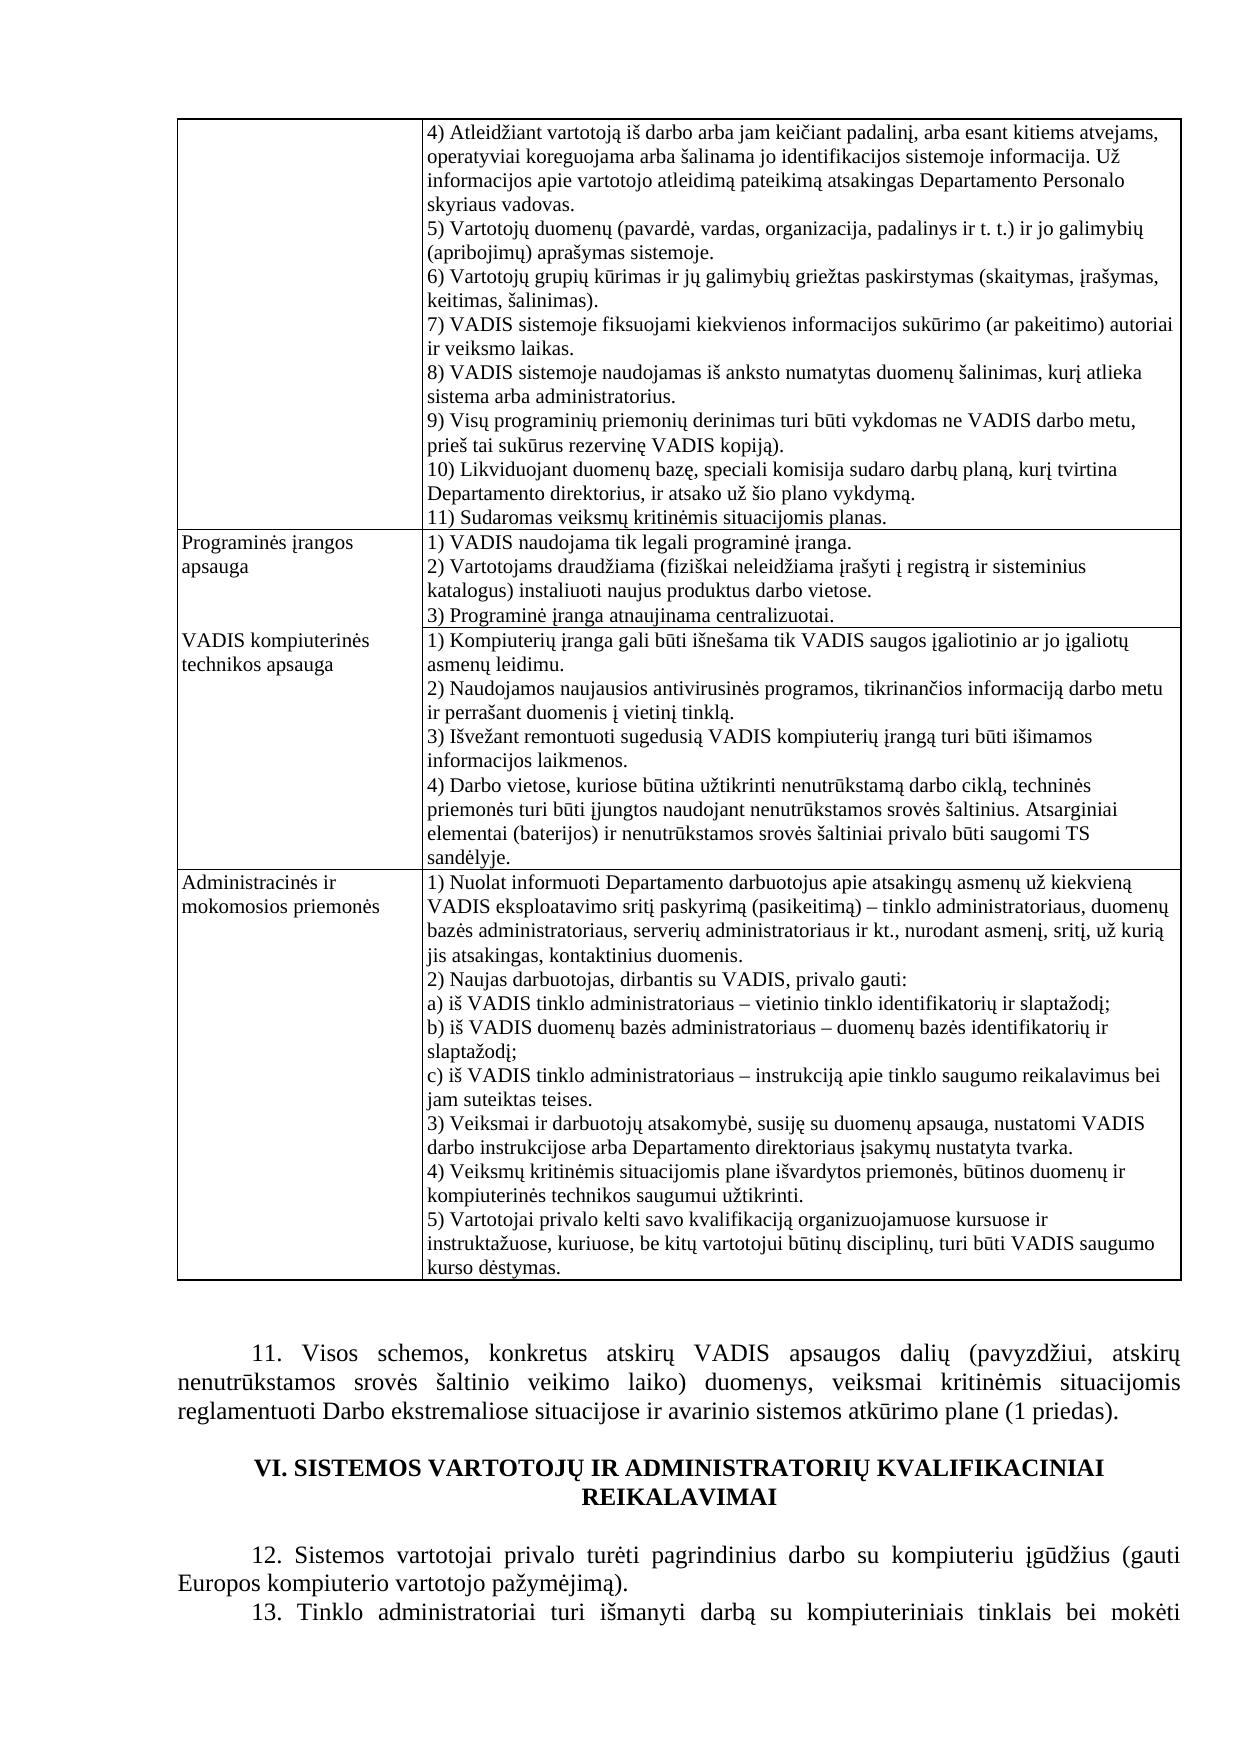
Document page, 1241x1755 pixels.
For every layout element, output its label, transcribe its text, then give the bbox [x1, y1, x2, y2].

table_cell VADIS kompiuterinės technikos apsauga [178, 627, 422, 869]
table_cell Administracinės ir mokomosios priemonės [178, 870, 422, 1279]
table_cell Programinės įrangos apsauga [178, 530, 422, 627]
text 11. Visos schemos, konkretus atskirų VADIS apsaugos dalių (pavyzdžiui, atskirų nenutrūkstamos srovės šaltinio veikimo laiko) duomenys, veiksmai kritinėmis situacijomis reglamentuoti Darbo ekstremaliose situacijose ir avarinio sistemos atkūrimo plane (1 priedas). [177, 1338, 1181, 1425]
table_cell [178, 120, 422, 529]
text VI. SISTEMOS VARTOTOJŲ IR ADMINISTRATORIŲ KVALIFIKACINIAI REIKALAVIMAI [177, 1453, 1181, 1511]
text 13. Tinklo administratoriai turi išmanyti darbą su kompiuteriniais tinklais bei mokėti [177, 1597, 1181, 1626]
text 12. Sistemos vartotojai privalo turėti pagrindinius darbo su kompiuteriu įgūdžius (gauti Europos kompiuterio vartotojo pažymėjimą). [177, 1540, 1181, 1597]
